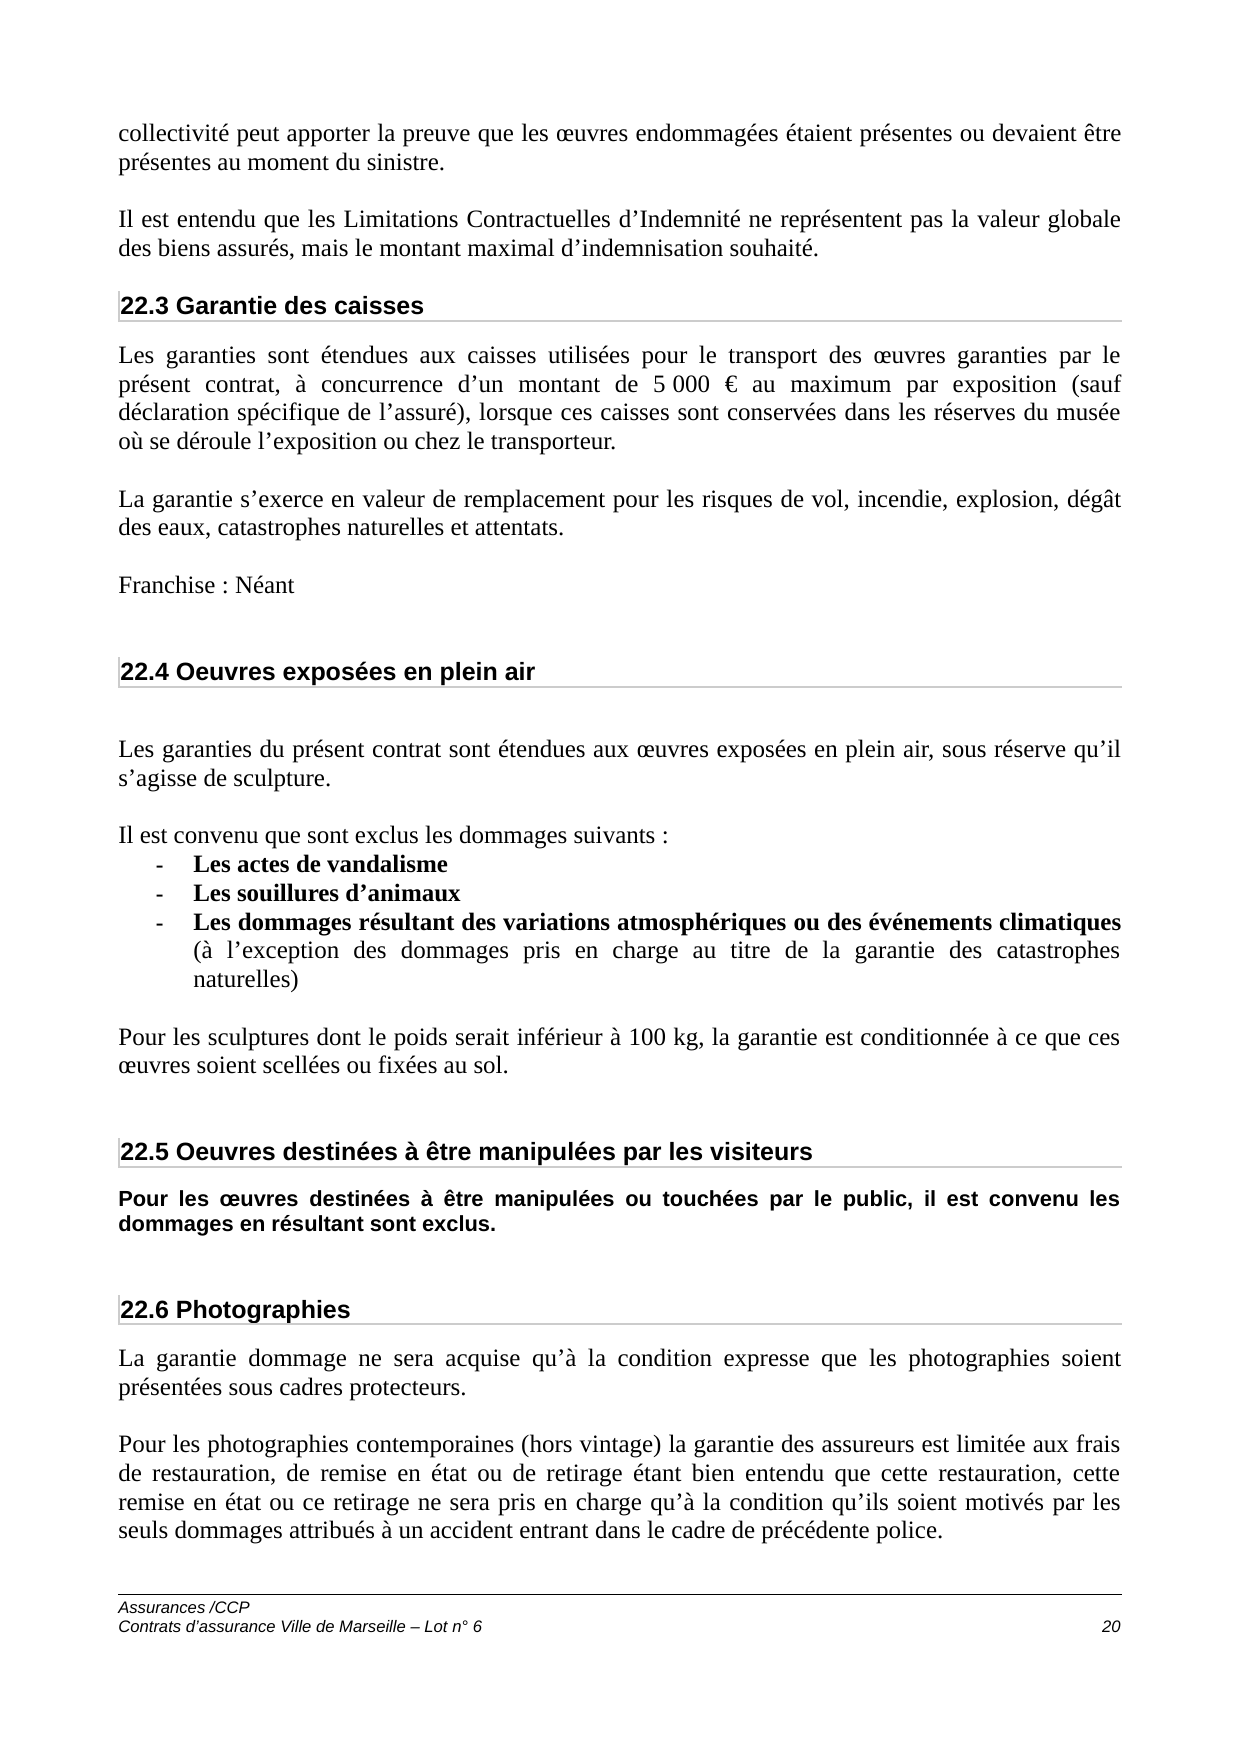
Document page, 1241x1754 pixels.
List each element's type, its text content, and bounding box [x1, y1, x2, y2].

list Les dommages résultant des variations atmosphériques ou des événements climatiques (à l’exception des dommages pris en charge au titre de la garantie des catastrophes naturelles) [156, 907, 1122, 993]
text La garantie s’exerce en valeur de remplacement pour les risques de vol, incendie, explosion, dégât des eaux, catastrophes naturelles et attentats. [118, 484, 1122, 541]
text Franchise : Néant [118, 570, 1122, 599]
text La garantie dommage ne sera acquise qu’à la condition expresse que les photographies soient présentées sous cadres protecteurs. [118, 1343, 1122, 1401]
text Pour les sculptures dont le poids serait inférieur à 100 kg, la garantie est conditionnée à ce que ces œuvres soient scellées ou fixées au sol. [118, 1022, 1122, 1079]
text Les garanties du présent contrat sont étendues aux œuvres exposées en plein air, sous réserve qu’il s’agisse de sculpture. [118, 734, 1122, 792]
subtitle 22.4 Oeuvres exposées en plein air [120, 657, 1122, 686]
text Pour les photographies contemporaines (hors vintage) la garantie des assureurs est limitée aux frais de restauration, de remise en état ou de retirage étant bien entendu que cette restauration, cette remise en état ou ce retirage ne sera pris en charge qu’à la condition qu’ils soient motivés par les seuls dommages attribués à un accident entrant dans le cadre de précédente police. [118, 1429, 1122, 1544]
list Les souillures d’animaux [156, 878, 1122, 907]
subtitle 22.5 Oeuvres destinées à être manipulées par les visiteurs [118, 1137, 1122, 1166]
subtitle 22.6 Photographies [118, 1294, 1122, 1323]
text Pour les œuvres destinées à être manipulées ou touchées par le public, il est convenu les dommages en résultant sont exclus. [118, 1186, 1122, 1236]
subtitle 22.3 Garantie des caisses [120, 291, 1122, 320]
text Il est entendu que les Limitations Contractuelles d’Indemnité ne représentent pas la valeur globale des biens assurés, mais le montant maximal d’indemnisation souhaité. [118, 204, 1122, 262]
text Les garanties sont étendues aux caisses utilisées pour le transport des œuvres garanties par le présent contrat, à concurrence d’un montant de 5 000 € au maximum par exposition (sauf déclaration spécifique de l’assuré), lorsque ces caisses sont conservées dans les réserves du musée où se déroule l’exposition ou chez le transporteur. [118, 340, 1122, 455]
text Il est convenu que sont exclus les dommages suivants : [118, 820, 1122, 849]
list Les actes de vandalisme [156, 849, 1122, 878]
text collectivité peut apporter la preuve que les œuvres endommagées étaient présentes ou devaient être présentes au moment du sinistre. [118, 118, 1122, 176]
